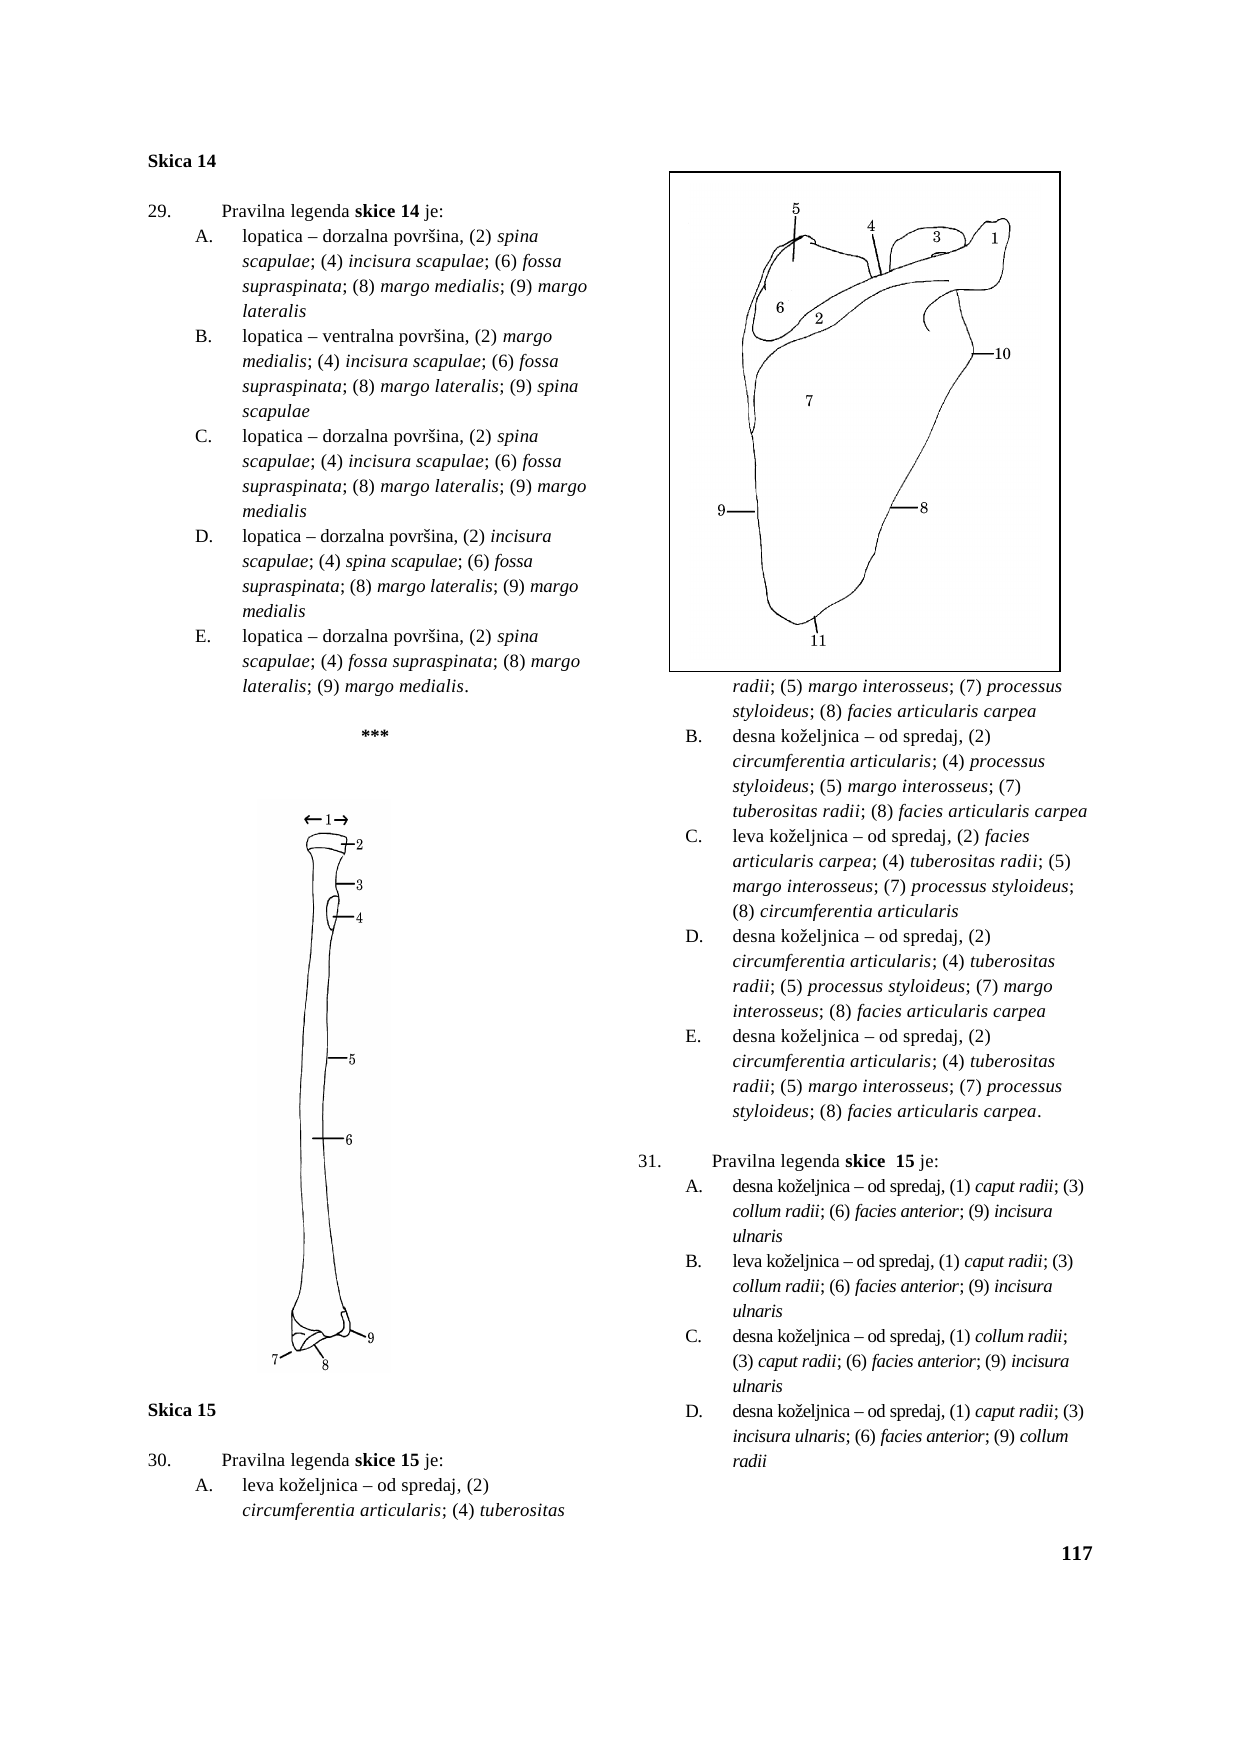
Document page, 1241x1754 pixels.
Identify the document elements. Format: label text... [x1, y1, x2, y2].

text 30. Pravilna legenda skice 15 je: [148, 1446, 602, 1471]
list lopatica – dorzalna površina, (2) spina scapulae; (4) fossa supraspinata; (8) margo lateralis; (9) margo medialis. [195, 623, 602, 698]
text Skica 15 [148, 773, 602, 1421]
list lopatica – dorzalna površina, (2) incisura scapulae; (4) spina scapulae; (6) fossa supraspinata; (8) margo lateralis; (9) margo medialis [195, 523, 602, 623]
text Skica 14 [148, 148, 602, 173]
list leva koželjnica – od spredaj, (1) caput radii; (3) collum radii; (6) facies anterior; (9) incisura ulnaris [685, 1247, 1093, 1322]
text *** [148, 723, 602, 748]
text 29. Pravilna legenda skice 14 je: [148, 198, 602, 223]
list leva koželjnica – od spredaj, (2) facies articularis carpea; (4) tuberositas radii; (5) margo interosseus; (7) processus styloideus; (8) circumferentia articularis [685, 822, 1093, 922]
list desna koželjnica – od spredaj, (2) circumferentia articularis; (4) tuberositas radii; (5) processus styloideus; (7) margo interosseus; (8) facies articularis carpea [685, 922, 1093, 1022]
list lopatica – ventralna površina, (2) margo medialis; (4) incisura scapulae; (6) fossa supraspinata; (8) margo lateralis; (9) spina scapulae [195, 323, 602, 423]
picture [688, 183, 1041, 660]
list lopatica – dorzalna površina, (2) spina scapulae; (4) incisura scapulae; (6) fossa supraspinata; (8) margo medialis; (9) margo lateralis [195, 223, 602, 323]
list lopatica – dorzalna površina, (2) spina scapulae; (4) incisura scapulae; (6) fossa supraspinata; (8) margo lateralis; (9) margo medialis [195, 423, 602, 523]
list desna koželjnica – od spredaj, (2) circumferentia articularis; (4) tuberositas radii; (5) margo interosseus; (7) processus styloideus; (8) facies articularis carpea. [685, 1022, 1093, 1122]
list leva koželjnica – od spredaj, (2) circumferentia articularis; (4) tuberositas [195, 1471, 602, 1521]
list desna koželjnica – od spredaj, (1) caput radii; (3) incisura ulnaris; (6) facies anterior; (9) collum radii [685, 1397, 1093, 1472]
text 31. Pravilna legenda skice 15 je: [638, 1147, 1093, 1172]
list desna koželjnica – od spredaj, (2) circumferentia articularis; (4) processus styloideus; (5) margo interosseus; (7) tuberositas radii; (8) facies articularis carpea [685, 722, 1093, 822]
list desna koželjnica – od spredaj, (1) collum radii; (3) caput radii; (6) facies anterior; (9) incisura ulnaris [685, 1322, 1093, 1397]
list radii; (5) margo interosseus; (7) processus styloideus; (8) facies articularis carpea [685, 148, 1093, 722]
list desna koželjnica – od spredaj, (1) caput radii; (3) collum radii; (6) facies anterior; (9) incisura ulnaris [685, 1172, 1093, 1247]
